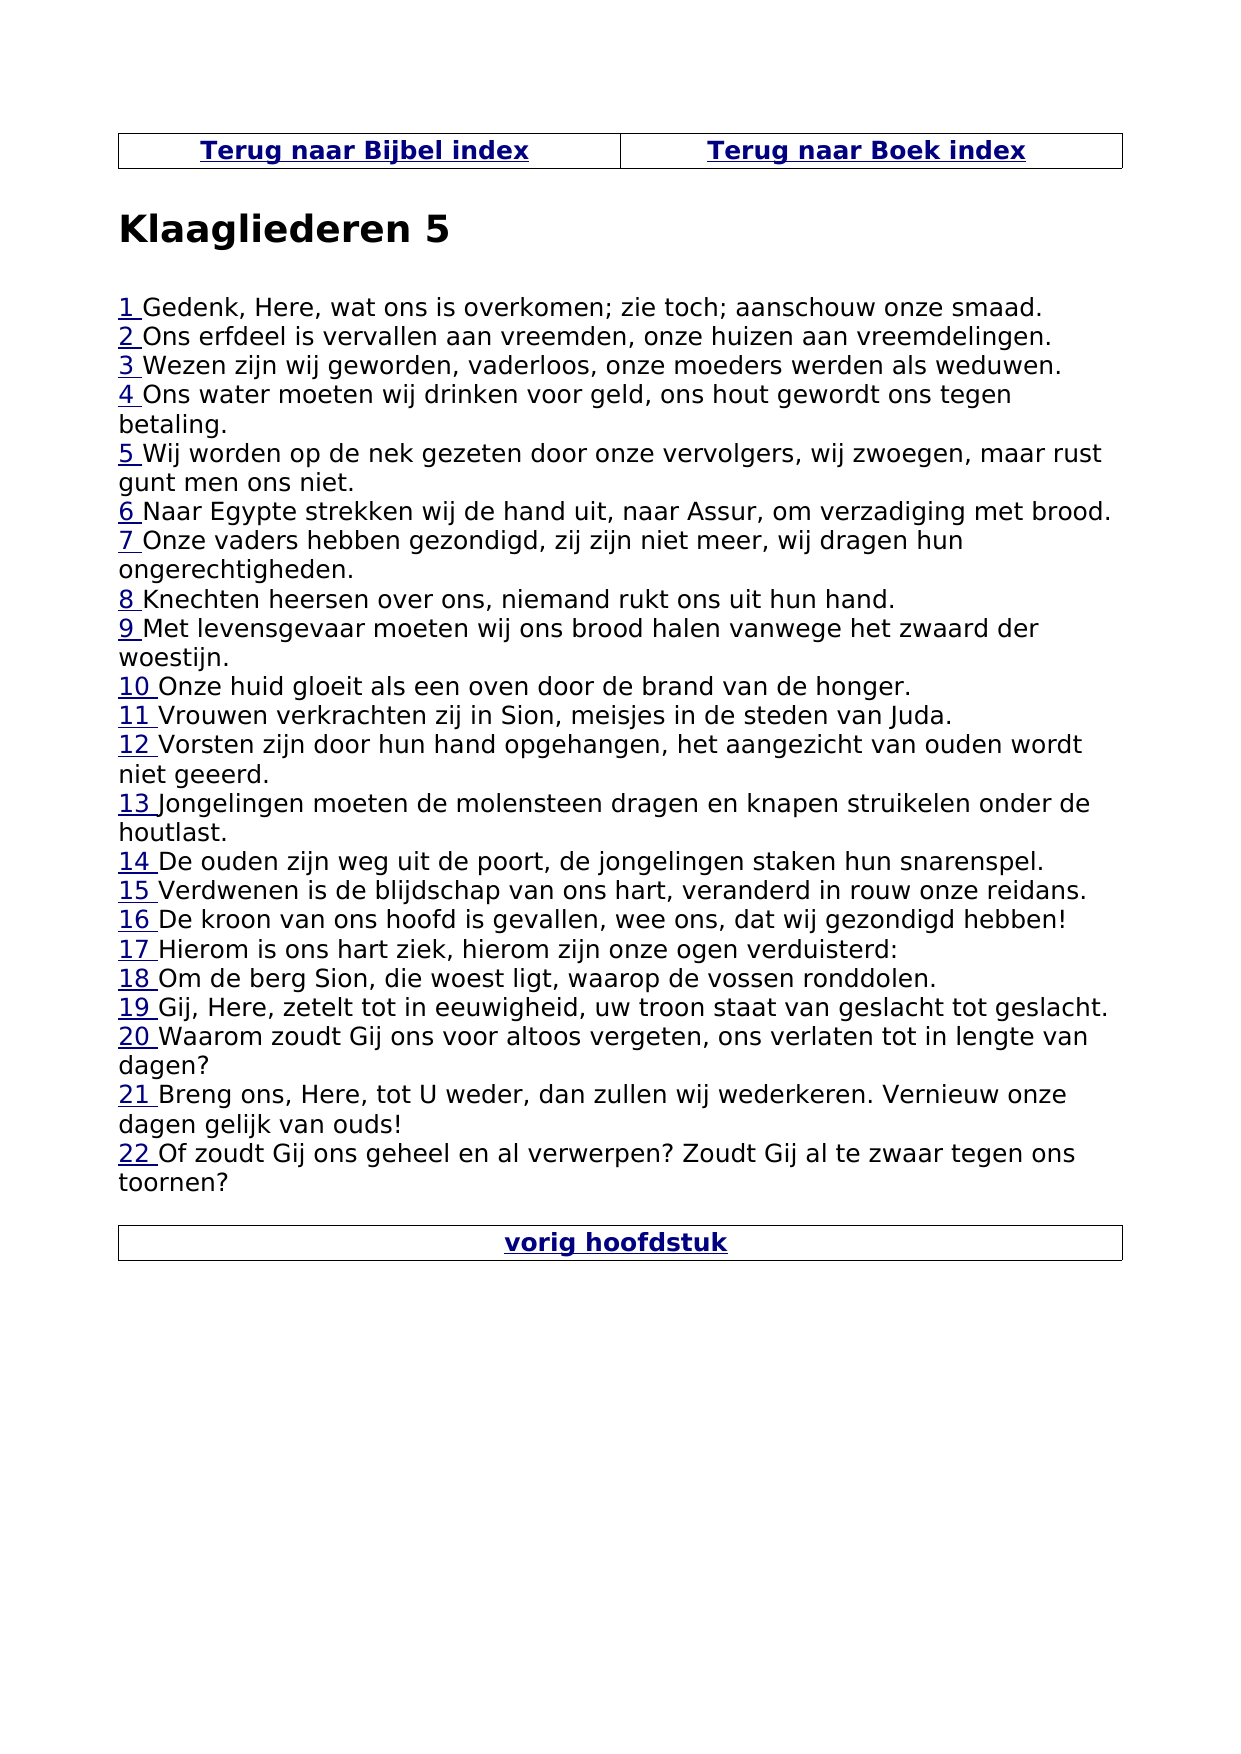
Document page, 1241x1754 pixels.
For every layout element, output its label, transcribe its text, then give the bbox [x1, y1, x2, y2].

subtitle Klaagliederen 5 [118, 208, 1122, 252]
text 1 Gedenk, Here, wat ons is overkomen; zie toch; aanschouw onze smaad. 2 Ons erfdeel is vervallen aan vreemden, onze huizen aan vreemdelingen. 3 Wezen zijn wij geworden, vaderloos, onze moeders werden als weduwen. 4 Ons water moeten wij drinken voor geld, ons hout gewordt ons tegen betaling. 5 Wij worden op de nek gezeten door onze vervolgers, wij zwoegen, maar rust gunt men ons niet. 6 Naar Egypte strekken wij de hand uit, naar Assur, om verzadiging met brood. 7 Onze vaders hebben gezondigd, zij zijn niet meer, wij dragen hun ongerechtigheden. 8 Knechten heersen over ons, niemand rukt ons uit hun hand. 9 Met levensgevaar moeten wij ons brood halen vanwege het zwaard der woestijn. 10 Onze huid gloeit als een oven door de brand van de honger. 11 Vrouwen verkrachten zij in Sion, meisjes in de steden van Juda. 12 Vorsten zijn door hun hand opgehangen, het aangezicht van ouden wordt niet geeerd. 13 Jongelingen moeten de molensteen dragen en knapen struikelen onder de houtlast. 14 De ouden zijn weg uit de poort, de jongelingen staken hun snarenspel. 15 Verdwenen is de blijdschap van ons hart, veranderd in rouw onze reidans. 16 De kroon van ons hoofd is gevallen, wee ons, dat wij gezondigd hebben! 17 Hierom is ons hart ziek, hierom zijn onze ogen verduisterd: 18 Om de berg Sion, die woest ligt, waarop de vossen ronddolen. 19 Gij, Here, zetelt tot in eeuwigheid, uw troon staat van geslacht tot geslacht. 20 Waarom zoudt Gij ons voor altoos vergeten, ons verlaten tot in lengte van dagen? 21 Breng ons, Here, tot U weder, dan zullen wij wederkeren. Vernieuw onze dagen gelijk van ouds! 22 Of zoudt Gij ons geheel en al verwerpen? Zoudt Gij al te zwaar tegen ons toornen? [118, 264, 1122, 1197]
table_header Terug naar Bijbel index [119, 134, 620, 168]
table_header vorig hoofdstuk [119, 1226, 1122, 1260]
table_header Terug naar Boek index [621, 134, 1122, 168]
